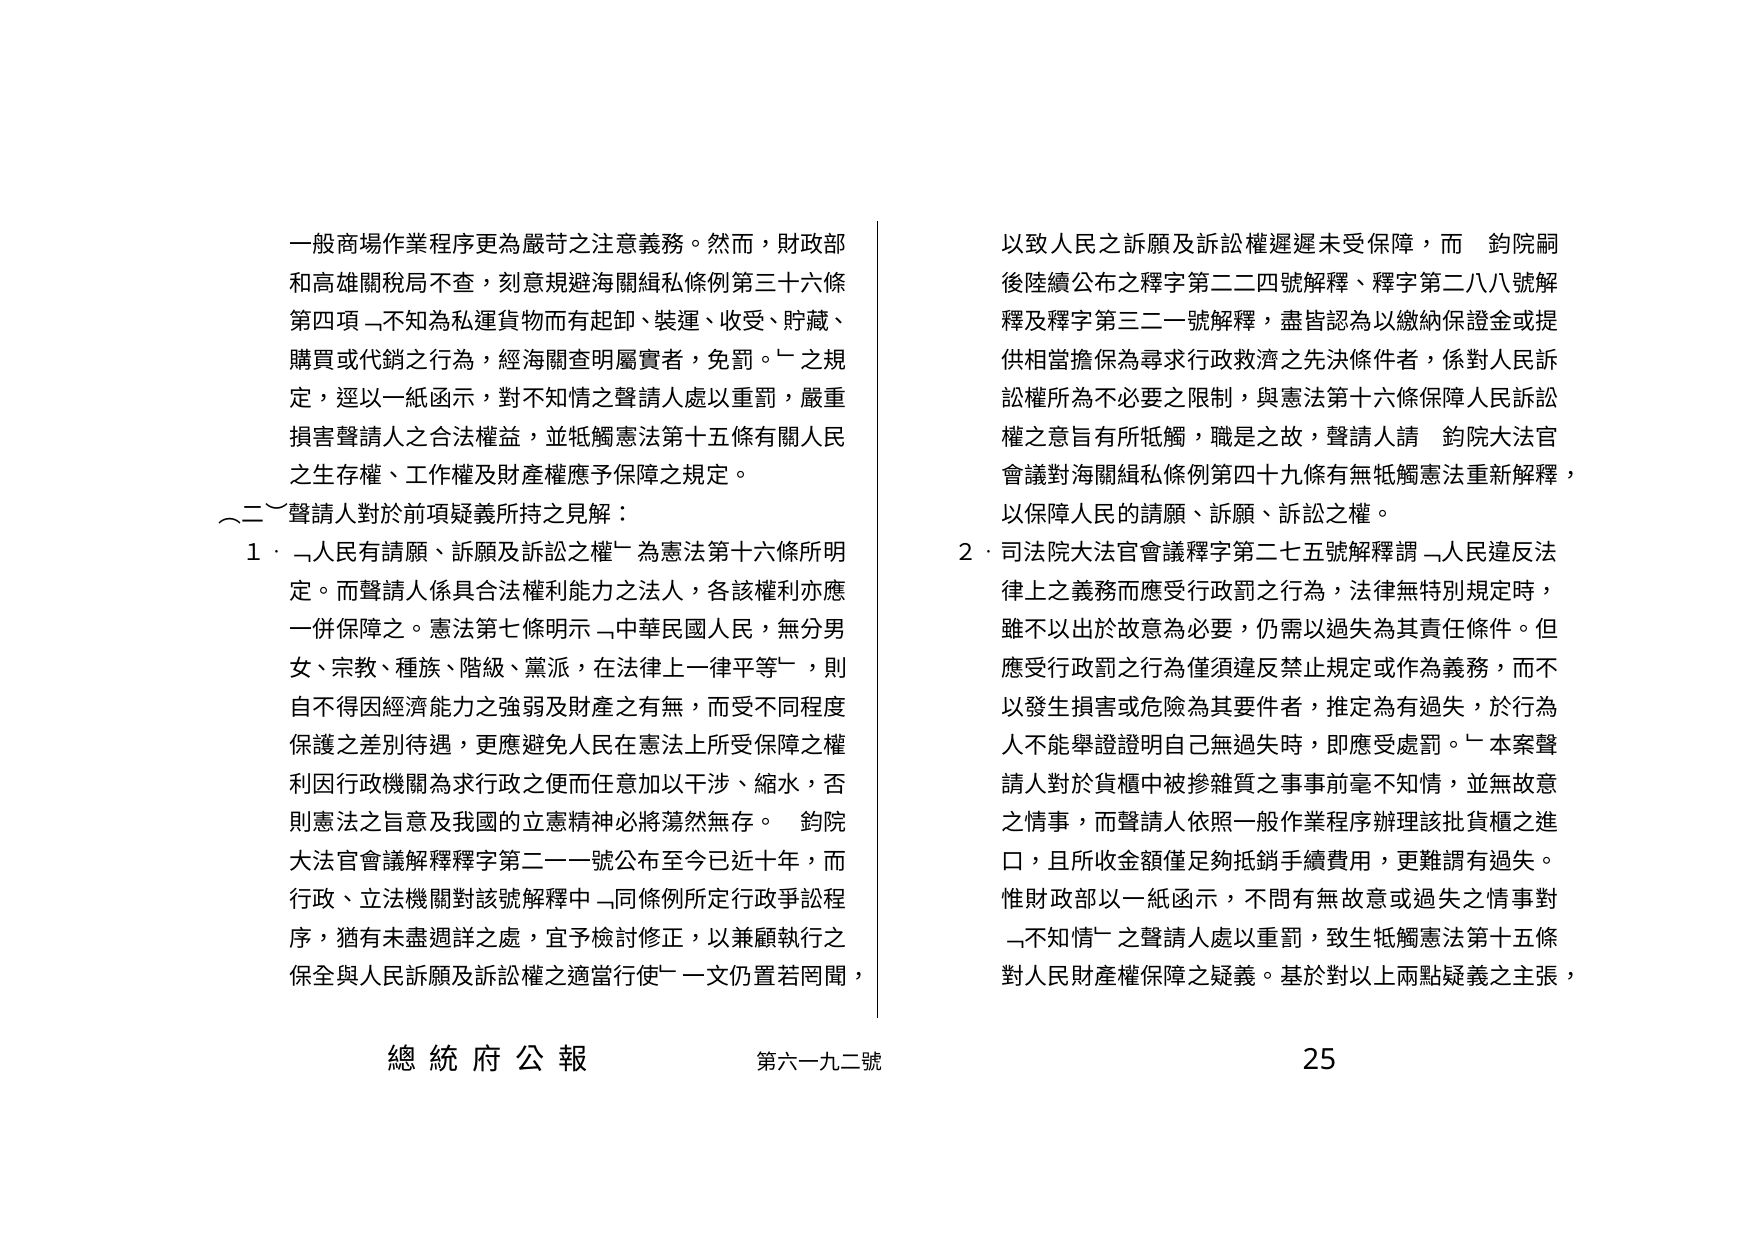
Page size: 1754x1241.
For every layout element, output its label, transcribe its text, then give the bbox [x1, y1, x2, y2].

text １‧﹁人民有請願、訴願及訴訟之權﹂為憲法第十六條所明定。而聲請人係具合法權利能力之法人，各該權利亦應一併保障之。憲法第七條明示﹁中華民國人民，無分男女、宗教、種族、階級、黨派，在法律上一律平等﹂，則自不得因經濟能力之強弱及財產之有無，而受不同程度保護之差別待遇，更應避免人民在憲法上所受保障之權利因行政機關為求行政之便而任意加以干涉、縮水，否則憲法之旨意及我國的立憲精神必將蕩然無存。 鈞院大法官會議解釋釋字第二一一號公布至今已近十年，而行政、立法機關對該號解釋中﹁同條例所定行政爭訟程序，猶有未盡週詳之處，宜予檢討修正，以兼顧執行之保全與人民訴願及訴訟權之適當行使﹂一文仍置若罔聞，以致人民之訴願及訴訟權遲遲未受保障，而 鈞院嗣後陸續公布之釋字第二二四號解釋、釋字第二八八號解釋及釋字第三二一號解釋，盡皆認為以繳納保證金或提供相當擔保為尋求行政救濟之先決條件者，係對人民訴訟權所為不必要之限制，與憲法第十六條保障人民訴訟權之意旨有所牴觸，職是之故，聲請人請 鈞院大法官會議對海關緝私條例第四十九條有無牴觸憲法重新解釋，以保障人民的請願、訴願、訴訟之權。 [954, 222, 1559, 530]
text ２‧司法院大法官會議釋字第二七五號解釋謂﹁人民違反法律上之義務而應受行政罰之行為，法律無特別規定時，雖不以出於故意為必要，仍需以過失為其責任條件。但應受行政罰之行為僅須違反禁止規定或作為義務，而不以發生損害或危險為其要件者，推定為有過失，於行為人不能舉證證明自己無過失時，即應受處罰。﹂本案聲請人對於貨櫃中被摻雜質之事事前毫不知情，並無故意之情事，而聲請人依照一般作業程序辦理該批貨櫃之進口，且所收金額僅足夠抵銷手續費用，更難謂有過失。惟財政部以一紙函示，不問有無故意或過失之情事對﹁不知情﹂之聲請人處以重罰，致生牴觸憲法第十五條對人民財產權保障之疑義。基於對以上兩點疑義之主張，聲請人爰依司法院大法官審理案件法第五條第一項第二款及第八條第一項之規定，聲請解釋憲法。 [954, 530, 1559, 992]
text ２‧﹁人民違反法律上之義務而應受行政罰之行為，法律無特別規定時，雖不以出於故意為必要，仍需以過失為其責任條件。﹂大法官會議釋字第二七五號解釋在案。然而財政部明知聲請人無故意之情事，卻不詳查有無過失，逕以八十四年五月九日台財關第八四○一七五九三六號函核示：﹁對出借牌照之不知情進口商，視其報運進口貨物內所夾藏之物品類別，分別依海關緝私條例第三十七條第三項轉據第三十六條第一項或第三十七條第一項規定處罰。﹂明顯牴觸憲法第十五條﹁人民之生存權、工作權及財產權應予以保障。﹂之規定。高雄關稅局於收到財政部函示後以聲請人虛報所運貨物名稱，涉及逃避管制為由，對聲請人予以處分，惟聲請人實無虛報之事實。查所謂﹁虛報﹂者，係指報運進口之貨物，在申報人填寫之進口報單上之貨物名稱、數量、重量、品質、價值或規格等項，有一與申報進口之貨物不相符合者即屬之︵七十四年判字第一二三○號︶。本案報運進口之貨物，其進口報單上所載之貨物名稱均依發貨清單︵INVOICE︶填報，而與實際擬進口之貨物完全相符，僅因有心人私擅製作，或於裝櫃過程中將雜質混入貨物中，致聲請人完全無法預見更無從自外觀上辨識。聲請人辦理該項貨物之報運完全依一般正常程序處理，亦難謂有過失，況且聲請人收取之手續費依每只貨櫃貨價之百分之三計算，折算後不足新台幣六千五百元，此金額只堪報銷手續費用，因此協助報運貨物進口純屬幫忙性質，難謂收取傭金，而此微薄之金額更難課以聲請人較一般商場作業程序更為嚴苛之注意義務。然而，財政部和高雄關稅局不查，刻意規避海關緝私條例第三十六條第四項﹁不知為私運貨物而有起卸、裝運、收受、貯藏、購買或代銷之行為，經海關查明屬實者，免罰。﹂之規定，逕以一紙函示，對不知情之聲請人處以重罰，嚴重損害聲請人之合法權益，並牴觸憲法第十五條有關人民之生存權、工作權及財產權應予保障之規定。 [242, 222, 847, 491]
text １‧﹁人民有請願、訴願及訴訟之權﹂為憲法第十六條所明定。而聲請人係具合法權利能力之法人，各該權利亦應一併保障之。憲法第七條明示﹁中華民國人民，無分男女、宗教、種族、階級、黨派，在法律上一律平等﹂，則自不得因經濟能力之強弱及財產之有無，而受不同程度保護之差別待遇，更應避免人民在憲法上所受保障之權利因行政機關為求行政之便而任意加以干涉、縮水，否則憲法之旨意及我國的立憲精神必將蕩然無存。 鈞院大法官會議解釋釋字第二一一號公布至今已近十年，而行政、立法機關對該號解釋中﹁同條例所定行政爭訟程序，猶有未盡週詳之處，宜予檢討修正，以兼顧執行之保全與人民訴願及訴訟權之適當行使﹂一文仍置若罔聞，以致人民之訴願及訴訟權遲遲未受保障，而 鈞院嗣後陸續公布之釋字第二二四號解釋、釋字第二八八號解釋及釋字第三二一號解釋，盡皆認為以繳納保證金或提供相當擔保為尋求行政救濟之先決條件者，係對人民訴訟權所為不必要之限制，與憲法第十六條保障人民訴訟權之意旨有所牴觸，職是之故，聲請人請 鈞院大法官會議對海關緝私條例第四十九條有無牴觸憲法重新解釋，以保障人民的請願、訴願、訴訟之權。 [242, 530, 847, 992]
text ︵二︶聲請人對於前項疑義所持之見解： [218, 491, 847, 530]
